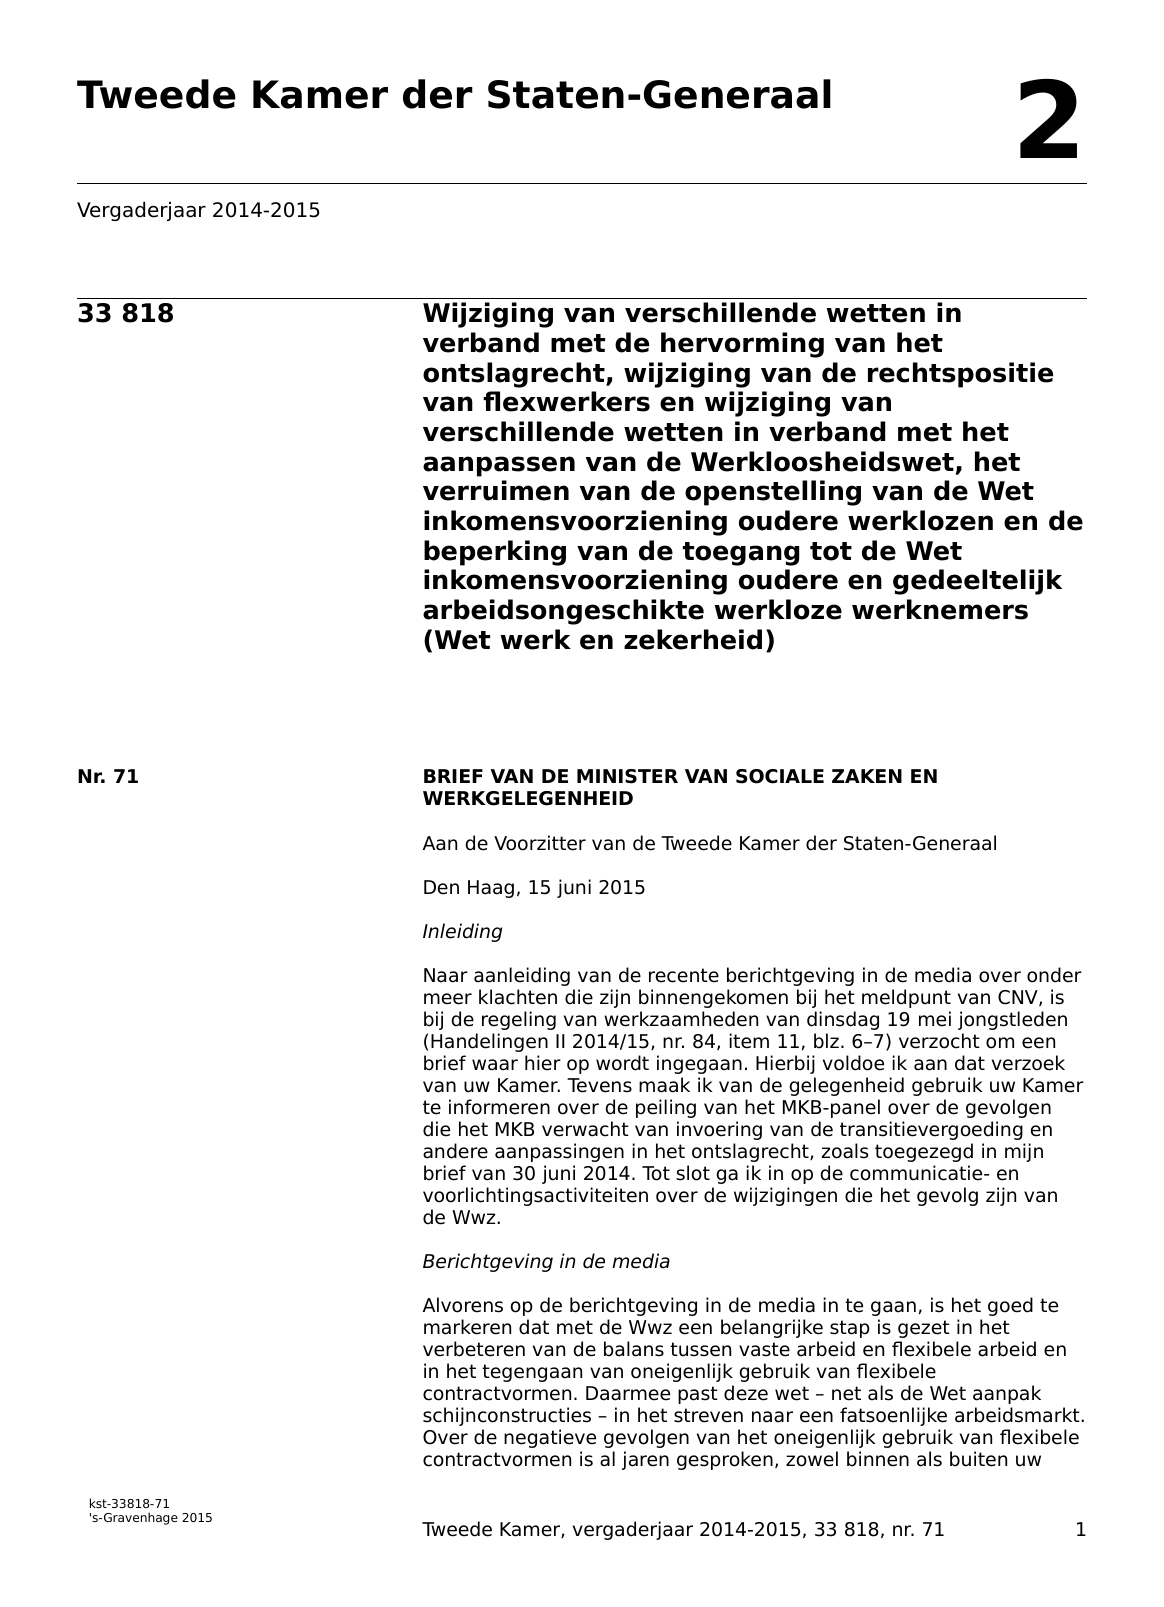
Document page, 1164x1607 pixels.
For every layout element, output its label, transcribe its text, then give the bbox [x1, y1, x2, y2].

subtitle Nr. 71 BRIEF VAN DE MINISTER VAN SOCIALE ZAKEN EN WERKGELEGENHEID [77, 766, 1087, 810]
subtitle 33 818 Wijziging van verschillende wetten in verband met de hervorming van het ontslagrecht, wijziging van de rechtspositie van flexwerkers en wijziging van verschillende wetten in verband met het aanpassen van de Werkloosheidswet, het verruimen van de openstelling van de Wet inkomensvoorziening oudere werklozen en de beperking van de toegang tot de Wet inkomensvoorziening oudere en gedeeltelijk arbeidsongeschikte werkloze werknemers (Wet werk en zekerheid) [77, 299, 1087, 655]
text Aan de Voorzitter van de Tweede Kamer der Staten-Generaal [422, 832, 1087, 854]
subtitle Inleiding [422, 921, 1087, 943]
subtitle Berichtgeving in de media [422, 1251, 1087, 1273]
text Naar aanleiding van de recente berichtgeving in de media over onder meer klachten die zijn binnengekomen bij het meldpunt van CNV, is bij de regeling van werkzaamheden van dinsdag 19 mei jongstleden (Handelingen II 2014/15, nr. 84, item 11, blz. 6–7) verzocht om een brief waar hier op wordt ingegaan. Hierbij voldoe ik aan dat verzoek van uw Kamer. Tevens maak ik van de gelegenheid gebruik uw Kamer te informeren over de peiling van het MKB-panel over de gevolgen die het MKB verwacht van invoering van de transitievergoeding en andere aanpassingen in het ontslagrecht, zoals toegezegd in mijn brief van 30 juni 2014. Tot slot ga ik in op de communicatie- en voorlichtingsactiviteiten over de wijzigingen die het gevolg zijn van de Wwz. [422, 965, 1087, 1229]
text 's-Gravenhage 2015 [88, 1511, 323, 1525]
text kst-33818-71 [88, 1497, 323, 1511]
table_header 2 [886, 59, 1087, 183]
text Alvorens op de berichtgeving in de media in te gaan, is het goed te markeren dat met de Wwz een belangrijke stap is gezet in het verbeteren van de balans tussen vaste arbeid en flexibele arbeid en in het tegengaan van oneigenlijk gebruik van flexibele contractvormen. Daarmee past deze wet – net als de Wet aanpak schijnconstructies – in het streven naar een fatsoenlijke arbeidsmarkt. Over de negatieve gevolgen van het oneigenlijk gebruik van flexibele contractvormen is al jaren gesproken, zowel binnen als buiten uw [422, 1295, 1087, 1471]
table_cell Vergaderjaar 2014-2015 [77, 184, 1087, 298]
table_header Tweede Kamer der Staten-Generaal [77, 59, 886, 183]
text Den Haag, 15 juni 2015 [422, 877, 1087, 898]
